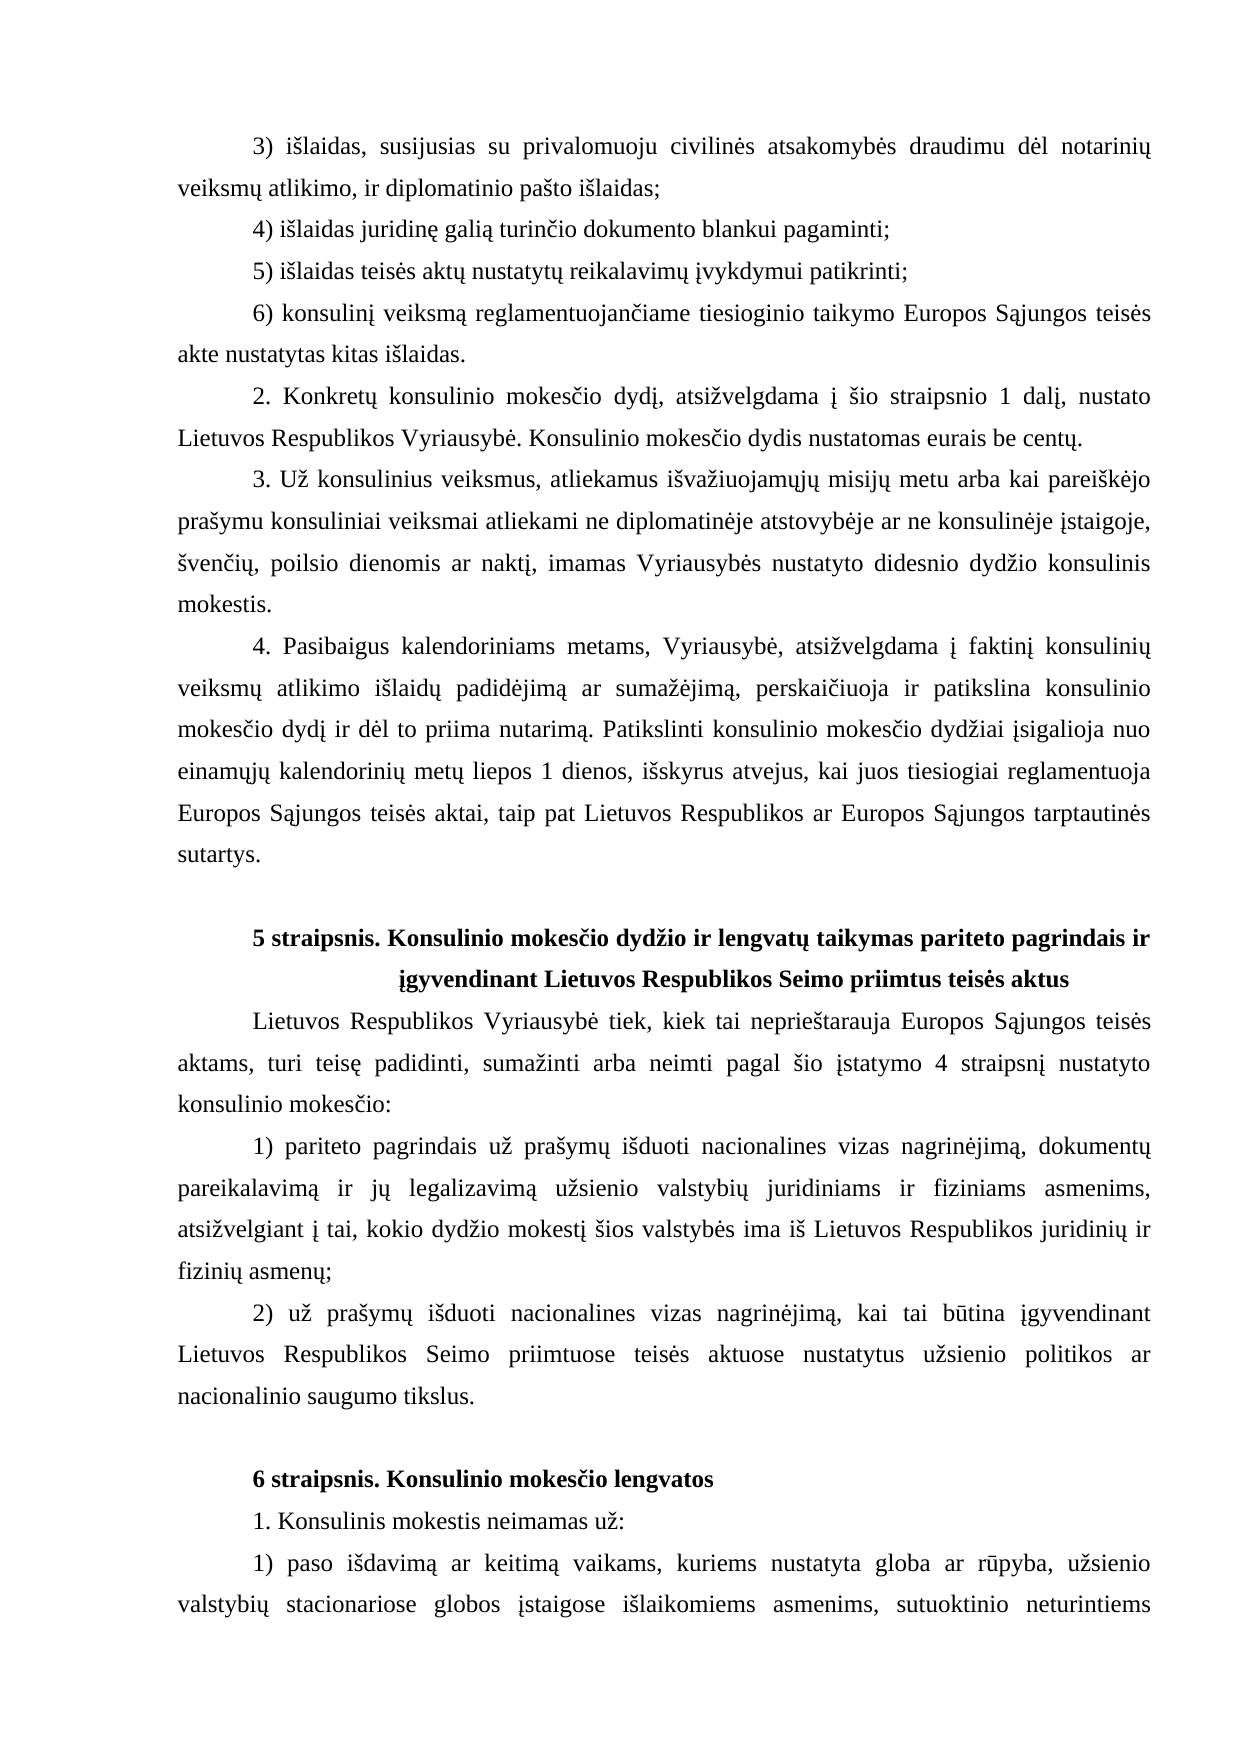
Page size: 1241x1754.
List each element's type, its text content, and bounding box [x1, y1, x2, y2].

text 4. Pasibaigus kalendoriniams metams, Vyriausybė, atsižvelgdama į faktinį konsulinių veiksmų atlikimo išlaidų padidėjimą ar sumažėjimą, perskaičiuoja ir patikslina konsulinio mokesčio dydį ir dėl to priima nutarimą. Patikslinti konsulinio mokesčio dydžiai įsigalioja nuo einamųjų kalendorinių metų liepos 1 dienos, išskyrus atvejus, kai juos tiesiogiai reglamentuoja Europos Sąjungos teisės aktai, taip pat Lietuvos Respublikos ar Europos Sąjungos tarptautinės sutartys. [177, 618, 1152, 868]
text 4) išlaidas juridinę galią turinčio dokumento blankui pagaminti; [177, 201, 1152, 243]
text 6) konsulinį veiksmą reglamentuojančiame tiesioginio taikymo Europos Sąjungos teisės akte nustatytas kitas išlaidas. [177, 285, 1152, 368]
text 2. Konkretų konsulinio mokesčio dydį, atsižvelgdama į šio straipsnio 1 dalį, nustato Lietuvos Respublikos Vyriausybė. Konsulinio mokesčio dydis nustatomas eurais be centų. [177, 368, 1152, 451]
text 5) išlaidas teisės aktų nustatytų reikalavimų įvykdymui patikrinti; [177, 243, 1152, 285]
text 6 straipsnis. Konsulinio mokesčio lengvatos [177, 1451, 1152, 1493]
text 1. Konsulinis mokestis neimamas už: [177, 1493, 1152, 1535]
text 1) paso išdavimą ar keitimą vaikams, kuriems nustatyta globa ar rūpyba, užsienio valstybių stacionariose globos įstaigose išlaikomiems asmenims, sutuoktinio neturintiems [177, 1535, 1152, 1618]
text 1) pariteto pagrindais už prašymų išduoti nacionalines vizas nagrinėjimą, dokumentų pareikalavimą ir jų legalizavimą užsienio valstybių juridiniams ir fiziniams asmenims, atsižvelgiant į tai, kokio dydžio mokestį šios valstybės ima iš Lietuvos Respublikos juridinių ir fizinių asmenų; [177, 1118, 1152, 1285]
text 2) už prašymų išduoti nacionalines vizas nagrinėjimą, kai tai būtina įgyvendinant Lietuvos Respublikos Seimo priimtuose teisės aktuose nustatytus užsienio politikos ar nacionalinio saugumo tikslus. [177, 1285, 1152, 1410]
text 5 straipsnis. Konsulinio mokesčio dydžio ir lengvatų taikymas pariteto pagrindais ir įgyvendinant Lietuvos Respublikos Seimo priimtus teisės aktus [252, 910, 1152, 993]
text 3) išlaidas, susijusias su privalomuoju civilinės atsakomybės draudimu dėl notarinių veiksmų atlikimo, ir diplomatinio pašto išlaidas; [177, 118, 1152, 201]
text Lietuvos Respublikos Vyriausybė tiek, kiek tai neprieštarauja Europos Sąjungos teisės aktams, turi teisę padidinti, sumažinti arba neimti pagal šio įstatymo 4 straipsnį nustatyto konsulinio mokesčio: [177, 993, 1152, 1118]
text 3. Už konsulinius veiksmus, atliekamus išvažiuojamųjų misijų metu arba kai pareiškėjo prašymu konsuliniai veiksmai atliekami ne diplomatinėje atstovybėje ar ne konsulinėje įstaigoje, švenčių, poilsio dienomis ar naktį, imamas Vyriausybės nustatyto didesnio dydžio konsulinis mokestis. [177, 451, 1152, 618]
